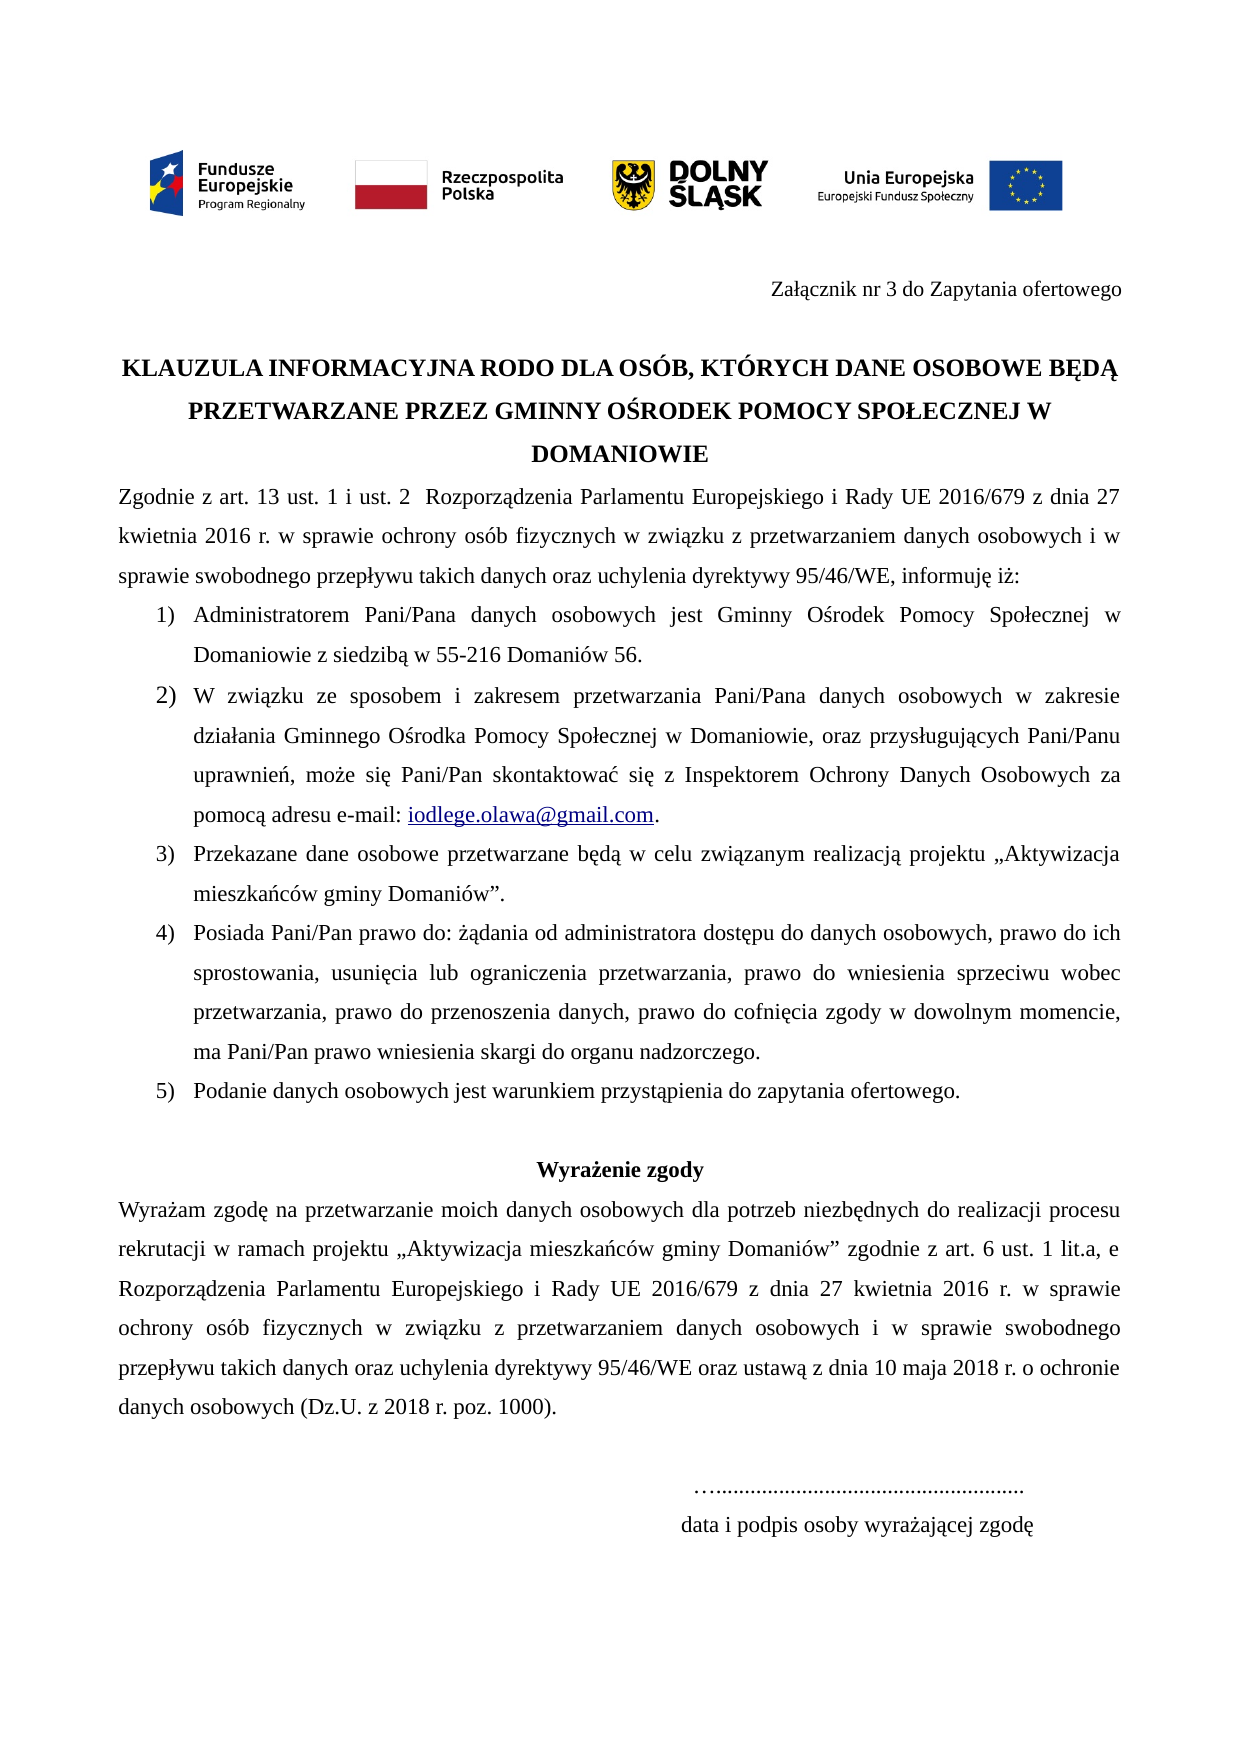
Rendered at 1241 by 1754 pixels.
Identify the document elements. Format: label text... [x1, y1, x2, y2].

picture [117, 117, 1063, 249]
list Administratorem Pani/Pana danych osobowych jest Gminny Ośrodek Pomocy Społecznej w Domaniowie z siedzibą w 55-216 Domaniów 56. [156, 601, 1122, 667]
text Wyrażenie zgody [118, 1156, 1122, 1183]
list Posiada Pani/Pan prawo do: żądania od administratora dostępu do danych osobowych, prawo do ich sprostowania, usunięcia lub ograniczenia przetwarzania, prawo do wniesienia sprzeciwu wobec przetwarzania, prawo do przenoszenia danych, prawo do cofnięcia zgody w dowolnym momencie, ma Pani/Pan prawo wniesienia skargi do organu nadzorczego. [156, 919, 1122, 1064]
text Zgodnie z art. 13 ust. 1 i ust. 2 Rozporządzenia Parlamentu Europejskiego i Rady UE 2016/679 z dnia 27 kwietnia 2016 r. w sprawie ochrony osób fizycznych w związku z przetwarzaniem danych osobowych i w sprawie swobodnego przepływu takich danych oraz uchylenia dyrektywy 95/46/WE, informuję iż: [118, 483, 1122, 588]
text KLAUZULA INFORMACYJNA RODO DLA OSÓB, KTÓRYCH DANE OSOBOWE BĘDĄ PRZETWARZANE PRZEZ GMINNY OŚRODEK POMOCY SPOŁECZNEJ W DOMANIOWIE [118, 353, 1122, 468]
list Podanie danych osobowych jest warunkiem przystąpienia do zapytania ofertowego. [156, 1077, 1122, 1104]
text Załącznik nr 3 do Zapytania ofertowego [118, 276, 1122, 301]
text …...................................................... [118, 1472, 1122, 1498]
list Przekazane dane osobowe przetwarzane będą w celu związanym realizacją projektu „Aktywizacja mieszkańców gminy Domaniów”. [156, 840, 1122, 906]
text data i podpis osoby wyrażającej zgodę [118, 1512, 1122, 1538]
text Wyrażam zgodę na przetwarzanie moich danych osobowych dla potrzeb niezbędnych do realizacji procesu rekrutacji w ramach projektu „Aktywizacja mieszkańców gminy Domaniów” zgodnie z art. 6 ust. 1 lit.a, e Rozporządzenia Parlamentu Europejskiego i Rady UE 2016/679 z dnia 27 kwietnia 2016 r. w sprawie ochrony osób fizycznych w związku z przetwarzaniem danych osobowych i w sprawie swobodnego przepływu takich danych oraz uchylenia dyrektywy 95/46/WE oraz ustawą z dnia 10 maja 2018 r. o ochronie danych osobowych (Dz.U. z 2018 r. poz. 1000). [118, 1196, 1122, 1419]
list W związku ze sposobem i zakresem przetwarzania Pani/Pana danych osobowych w zakresie działania Gminnego Ośrodka Pomocy Społecznej w Domaniowie, oraz przysługujących Pani/Panu uprawnień, może się Pani/Pan skontaktować się z Inspektorem Ochrony Danych Osobowych za pomocą adresu e-mail: iodlege.olawa@gmail.com. [156, 680, 1122, 827]
